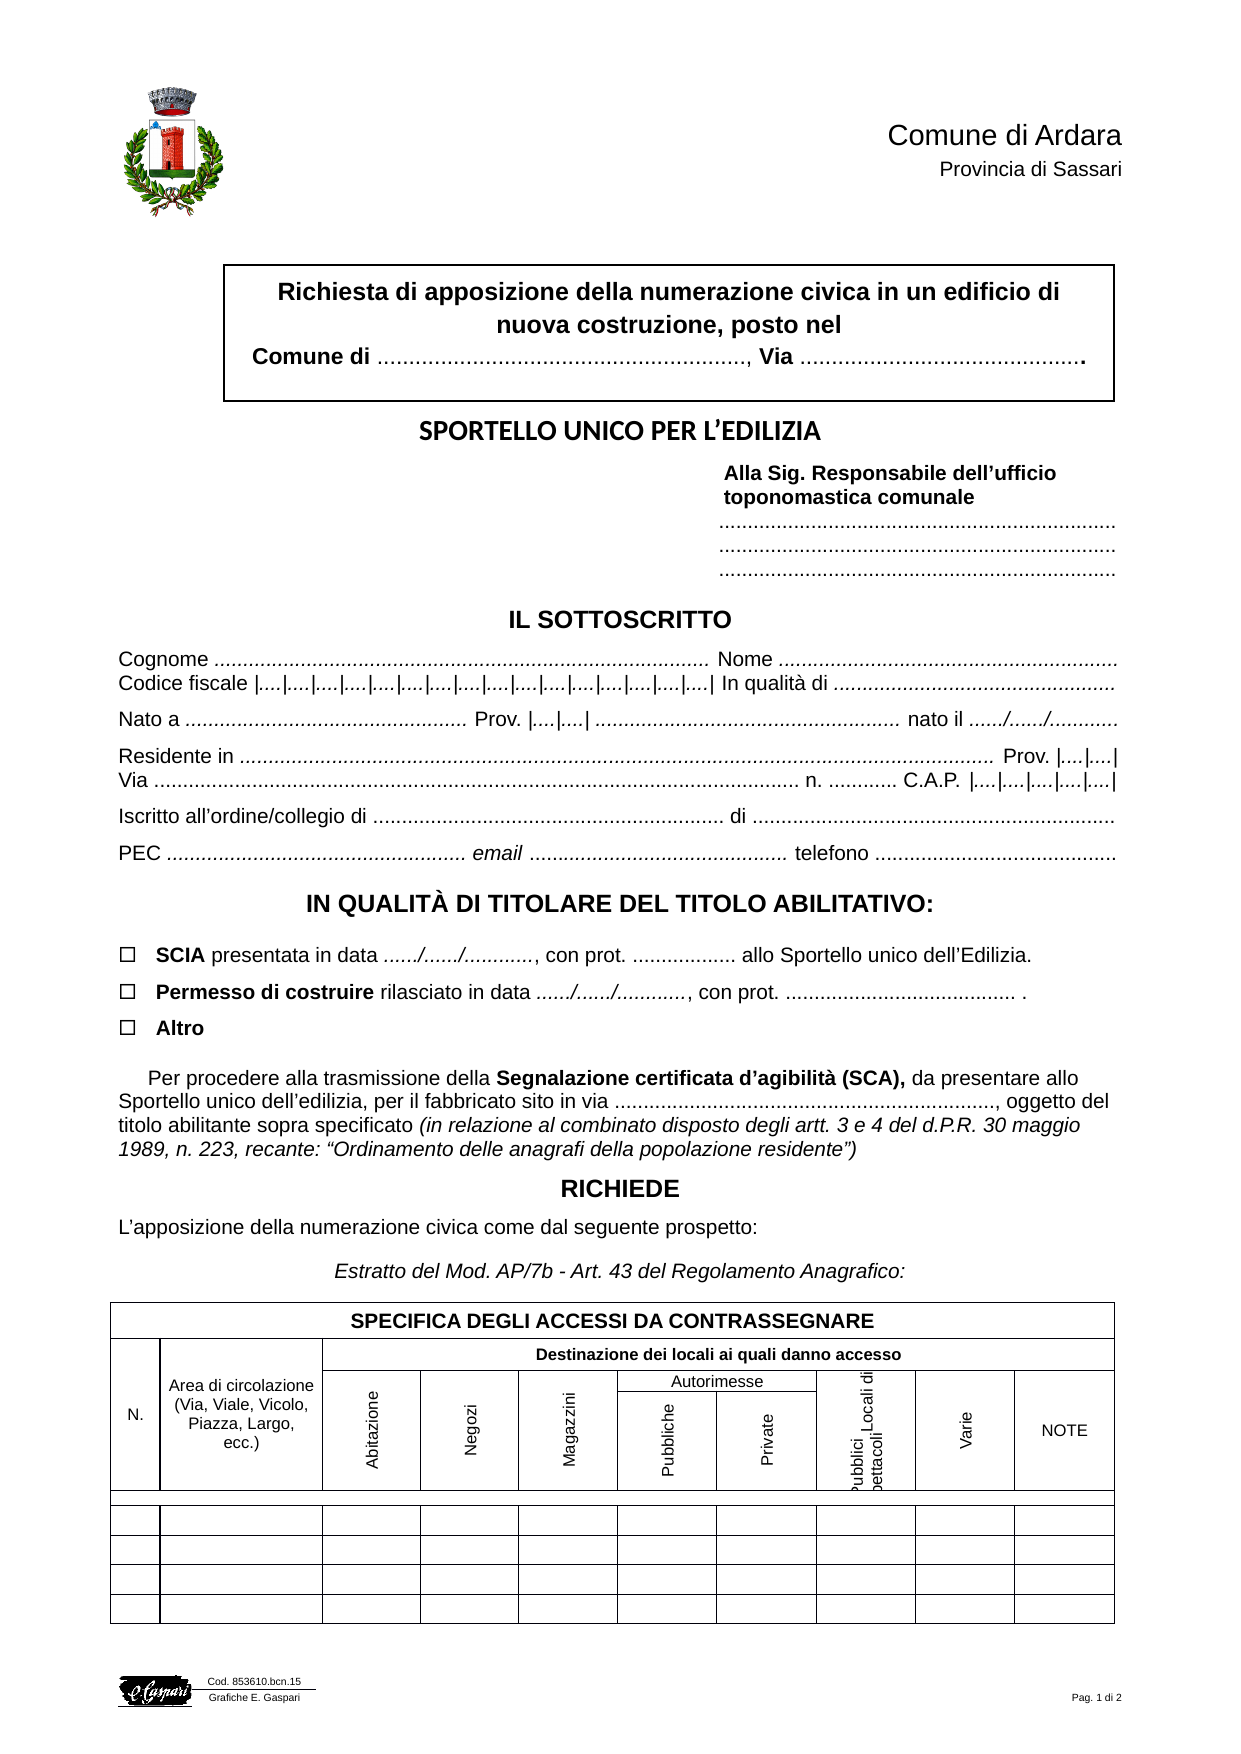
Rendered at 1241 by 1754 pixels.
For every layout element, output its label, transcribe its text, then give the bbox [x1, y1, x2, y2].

table_cell [618, 1536, 716, 1564]
table_cell [817, 1536, 915, 1564]
list SCIA presentata in data ....../....../............, con prot. .................. allo Sportello unico dell’Edilizia. [118, 943, 1122, 967]
table_cell [717, 1491, 816, 1505]
table_cell [916, 1536, 1014, 1564]
table_cell [1015, 1565, 1114, 1594]
text Alla Sig. Responsabile dell’ufficio [118, 461, 1122, 484]
table_cell [161, 1565, 322, 1594]
text Comune di Ardara [224, 118, 1122, 152]
text Per procedere alla trasmissione della Segnalazione certificata d’agibilità (SCA), da presentare allo Sportello unico dell’edilizia, per il fabbricato sito in via .................................................................., oggetto del titolo abilitante sopra specificato (in relazione al combinato disposto degli artt. 3 e 4 del d.P.R. 30 maggio 1989, n. 223, recante: “Ordinamento delle anagrafi della popolazione residente”) [118, 1065, 1122, 1161]
table_cell Area di circolazione (Via, Viale, Vicolo, Piazza, Largo, ecc.) [161, 1339, 322, 1489]
table_cell [916, 1506, 1014, 1534]
table_cell Pubbliche [618, 1392, 716, 1489]
table_cell Private [717, 1392, 816, 1489]
table_cell Autorimesse [618, 1371, 816, 1391]
table_cell [161, 1506, 322, 1534]
table_cell [421, 1506, 518, 1534]
table_cell [916, 1565, 1014, 1594]
table_cell [717, 1595, 816, 1623]
table_cell [618, 1506, 716, 1534]
text toponomastica comunale [118, 484, 1122, 508]
table_cell [618, 1595, 716, 1623]
table_cell [519, 1491, 617, 1505]
text Iscritto all’ordine/collegio di ............................................................. di ............................................................... [118, 804, 1122, 828]
table_cell Locali di Pubblici spettacoli [817, 1371, 915, 1489]
table_cell [161, 1595, 322, 1623]
text ..................................................................... [718, 508, 1122, 532]
table_cell Abitazione [323, 1371, 420, 1489]
table_cell [817, 1595, 915, 1623]
table_cell [1015, 1536, 1114, 1564]
table_cell [322, 1491, 421, 1505]
table_cell Magazzini [519, 1371, 617, 1489]
table_cell [916, 1491, 1014, 1505]
table_cell [421, 1595, 518, 1623]
table_cell [111, 1506, 159, 1534]
text IL SOTTOSCRITTO [118, 605, 1122, 634]
table_cell [1015, 1506, 1114, 1534]
table_cell NOTE [1015, 1371, 1114, 1489]
text L’apposizione della numerazione civica come dal seguente prospetto: [118, 1215, 1122, 1239]
list Altro [118, 1016, 1122, 1040]
subtitle SPORTELLO UNICO PER L’EDILIZIA [118, 412, 1122, 447]
text ..................................................................... [718, 556, 1122, 580]
table_cell [618, 1565, 716, 1594]
table_cell [519, 1506, 617, 1534]
table_cell N. [111, 1339, 159, 1489]
table_cell [160, 1491, 322, 1505]
table_cell [816, 1491, 916, 1505]
text Nato a ................................................. Prov. |....|....| ..................................................... nato il ....../....../............ [118, 707, 1122, 731]
table_cell Destinazione dei locali ai quali danno accesso [323, 1339, 1114, 1370]
table_cell [519, 1565, 617, 1594]
table_cell [817, 1565, 915, 1594]
table_cell Varie [916, 1371, 1014, 1489]
table_cell [1014, 1491, 1114, 1505]
list Permesso di costruire rilasciato in data ....../....../............, con prot. ........................................ . [118, 980, 1122, 1004]
table_cell [618, 1491, 717, 1505]
table_cell [111, 1536, 159, 1564]
table_cell [323, 1536, 420, 1564]
text Cognome ...................................................................................... Nome ........................................................... Codice fiscale |....|....|....|....|....|....|....|....|....|....|....|....|....|....|....|....| In qualità di ................................................. [118, 647, 1122, 694]
table_cell [421, 1536, 518, 1564]
table_cell [111, 1491, 160, 1505]
text IN QUALITÀ DI TITOLARE DEL TITOLO ABILITATIVO: [118, 889, 1122, 918]
table_cell [519, 1536, 617, 1564]
table_cell [161, 1536, 322, 1564]
table_header SPECIFICA DEGLI ACCESSI DA CONTRASSEGNARE [111, 1303, 1114, 1338]
text PEC .................................................... email ............................................. telefono .......................................... [118, 840, 1122, 864]
table_cell [421, 1491, 519, 1505]
text ..................................................................... [718, 532, 1122, 556]
table_cell [717, 1565, 816, 1594]
table_cell [421, 1565, 518, 1594]
table_cell [916, 1595, 1014, 1623]
picture [122, 87, 224, 219]
table_cell [323, 1506, 420, 1534]
text Estratto del Mod. AP/7b - Art. 43 del Regolamento Anagrafico: [118, 1258, 1122, 1282]
subtitle RICHIEDE [118, 1174, 1122, 1202]
table_cell [111, 1565, 159, 1594]
picture [118, 1674, 192, 1706]
table_cell [817, 1506, 915, 1534]
text Provincia di Sassari [224, 157, 1122, 181]
table_cell [1015, 1595, 1114, 1623]
table_cell [323, 1565, 420, 1594]
table_cell [717, 1536, 816, 1564]
table_cell [519, 1595, 617, 1623]
table_cell [323, 1595, 420, 1623]
table_cell [111, 1595, 159, 1623]
text Residente in ................................................................................................................................... Prov. |....|....| Via ................................................................................................................ n. ............ C.A.P. |....|....|....|....|....| [118, 743, 1122, 791]
table_cell Negozi [421, 1371, 518, 1489]
table_cell [717, 1506, 816, 1534]
